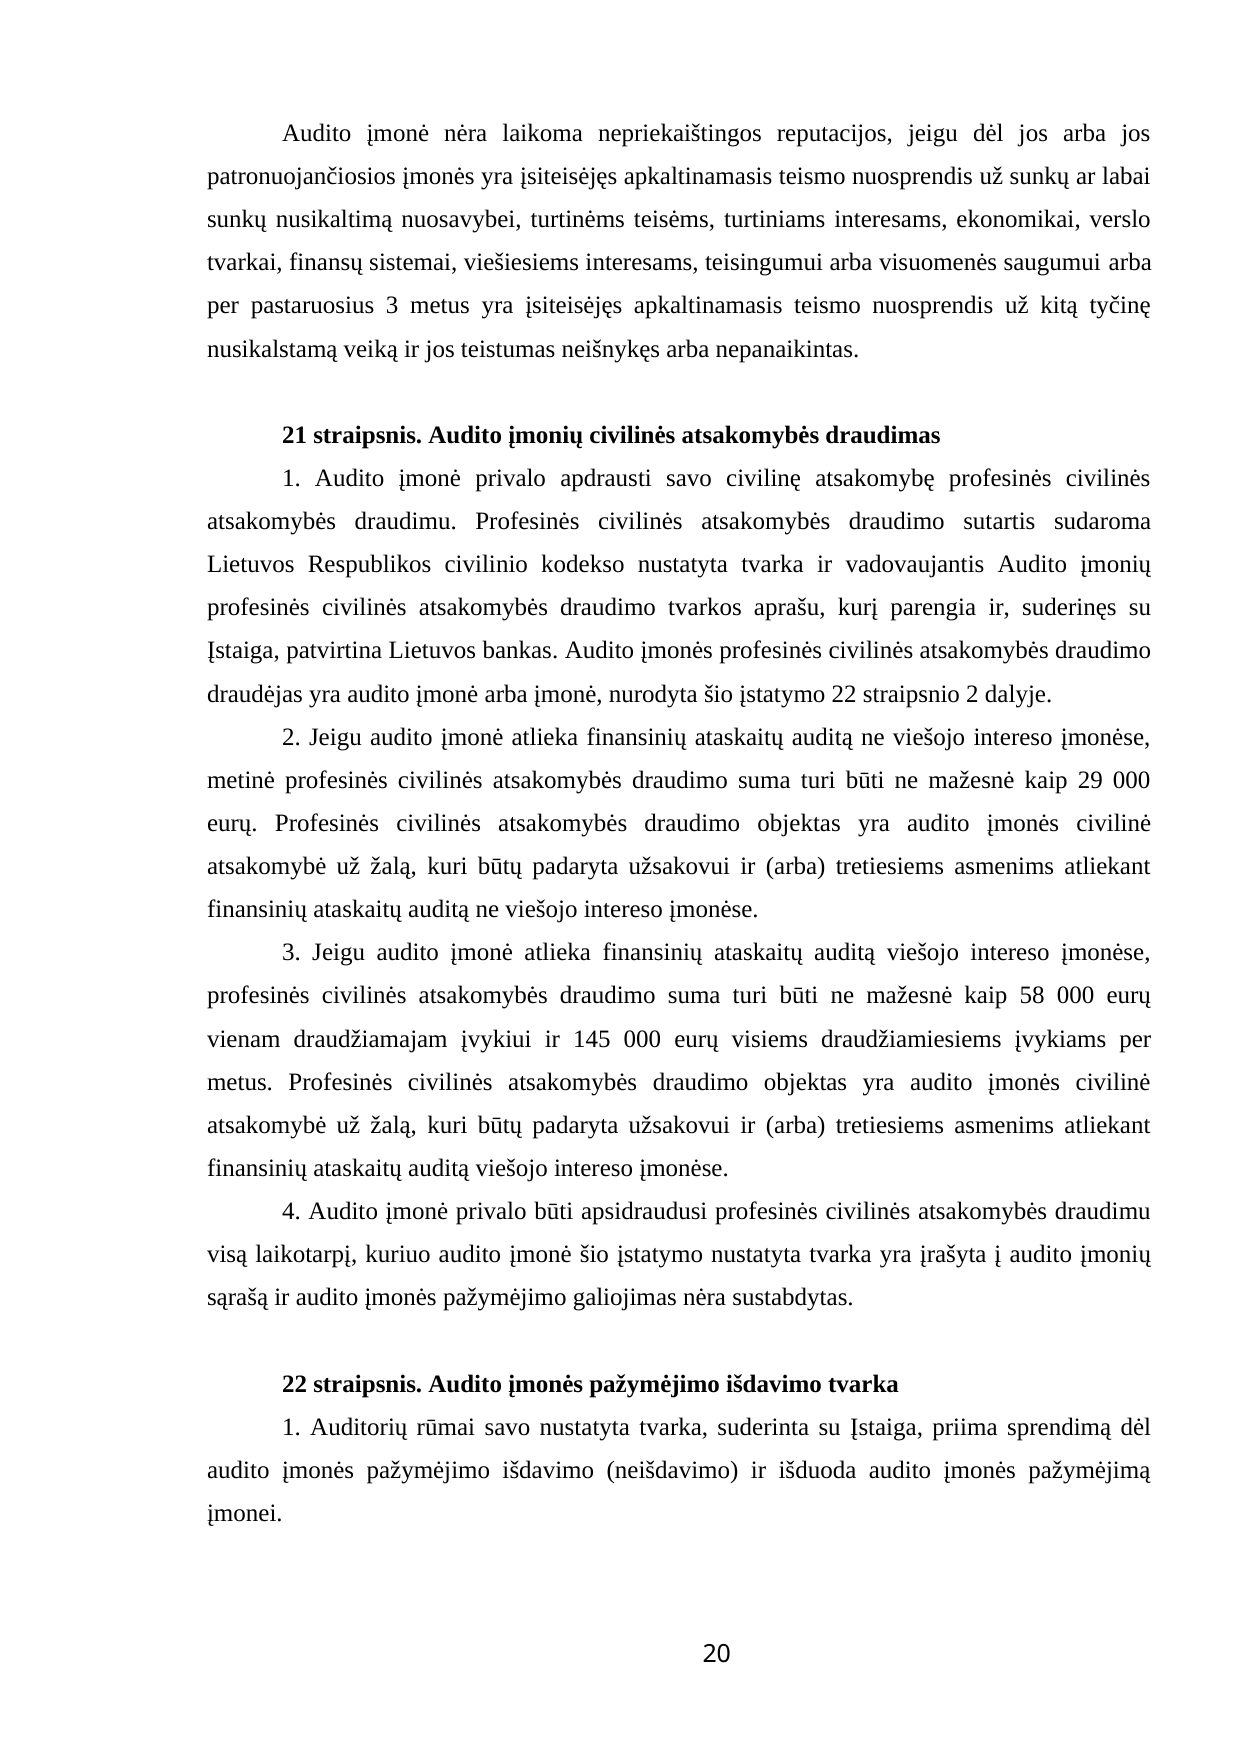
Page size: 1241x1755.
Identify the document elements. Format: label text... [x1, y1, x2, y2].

text 22 straipsnis. Audito įmonės pažymėjimo išdavimo tvarka [207, 1369, 1152, 1397]
text 1. Auditorių rūmai savo nustatyta tvarka, suderinta su Įstaiga, priima sprendimą dėl audito įmonės pažymėjimo išdavimo (neišdavimo) ir išduoda audito įmonės pažymėjimą įmonei. [207, 1412, 1152, 1527]
text 21 straipsnis. Audito įmonių civilinės atsakomybės draudimas [207, 420, 1152, 449]
text Audito įmonė nėra laikoma nepriekaištingos reputacijos, jeigu dėl jos arba jos patronuojančiosios įmonės yra įsiteisėjęs apkaltinamasis teismo nuosprendis už sunkų ar labai sunkų nusikaltimą nuosavybei, turtinėms teisėms, turtiniams interesams, ekonomikai, verslo tvarkai, finansų sistemai, viešiesiems interesams, teisingumui arba visuomenės saugumui arba per pastaruosius 3 metus yra įsiteisėjęs apkaltinamasis teismo nuosprendis už kitą tyčinę nusikalstamą veiką ir jos teistumas neišnykęs arba nepanaikintas. [207, 118, 1152, 362]
text 2. Jeigu audito įmonė atlieka finansinių ataskaitų auditą ne viešojo intereso įmonėse, metinė profesinės civilinės atsakomybės draudimo suma turi būti ne mažesnė kaip 29 000 eurų. Profesinės civilinės atsakomybės draudimo objektas yra audito įmonės civilinė atsakomybė už žalą, kuri būtų padaryta užsakovui ir (arba) tretiesiems asmenims atliekant finansinių ataskaitų auditą ne viešojo intereso įmonėse. [207, 722, 1152, 923]
text 4. Audito įmonė privalo būti apsidraudusi profesinės civilinės atsakomybės draudimu visą laikotarpį, kuriuo audito įmonė šio įstatymo nustatyta tvarka yra įrašyta į audito įmonių sąrašą ir audito įmonės pažymėjimo galiojimas nėra sustabdytas. [207, 1196, 1152, 1311]
text 1. Audito įmonė privalo apdrausti savo civilinę atsakomybę profesinės civilinės atsakomybės draudimu. Profesinės civilinės atsakomybės draudimo sutartis sudaroma Lietuvos Respublikos civilinio kodekso nustatyta tvarka ir vadovaujantis Audito įmonių profesinės civilinės atsakomybės draudimo tvarkos aprašu, kurį parengia ir, suderinęs su Įstaiga, patvirtina Lietuvos bankas. Audito įmonės profesinės civilinės atsakomybės draudimo draudėjas yra audito įmonė arba įmonė, nurodyta šio įstatymo 22 straipsnio 2 dalyje. [207, 463, 1152, 707]
text 3. Jeigu audito įmonė atlieka finansinių ataskaitų auditą viešojo intereso įmonėse, profesinės civilinės atsakomybės draudimo suma turi būti ne mažesnė kaip 58 000 eurų vienam draudžiamajam įvykiui ir 145 000 eurų visiems draudžiamiesiems įvykiams per metus. Profesinės civilinės atsakomybės draudimo objektas yra audito įmonės civilinė atsakomybė už žalą, kuri būtų padaryta užsakovui ir (arba) tretiesiems asmenims atliekant finansinių ataskaitų auditą viešojo intereso įmonėse. [207, 937, 1152, 1182]
